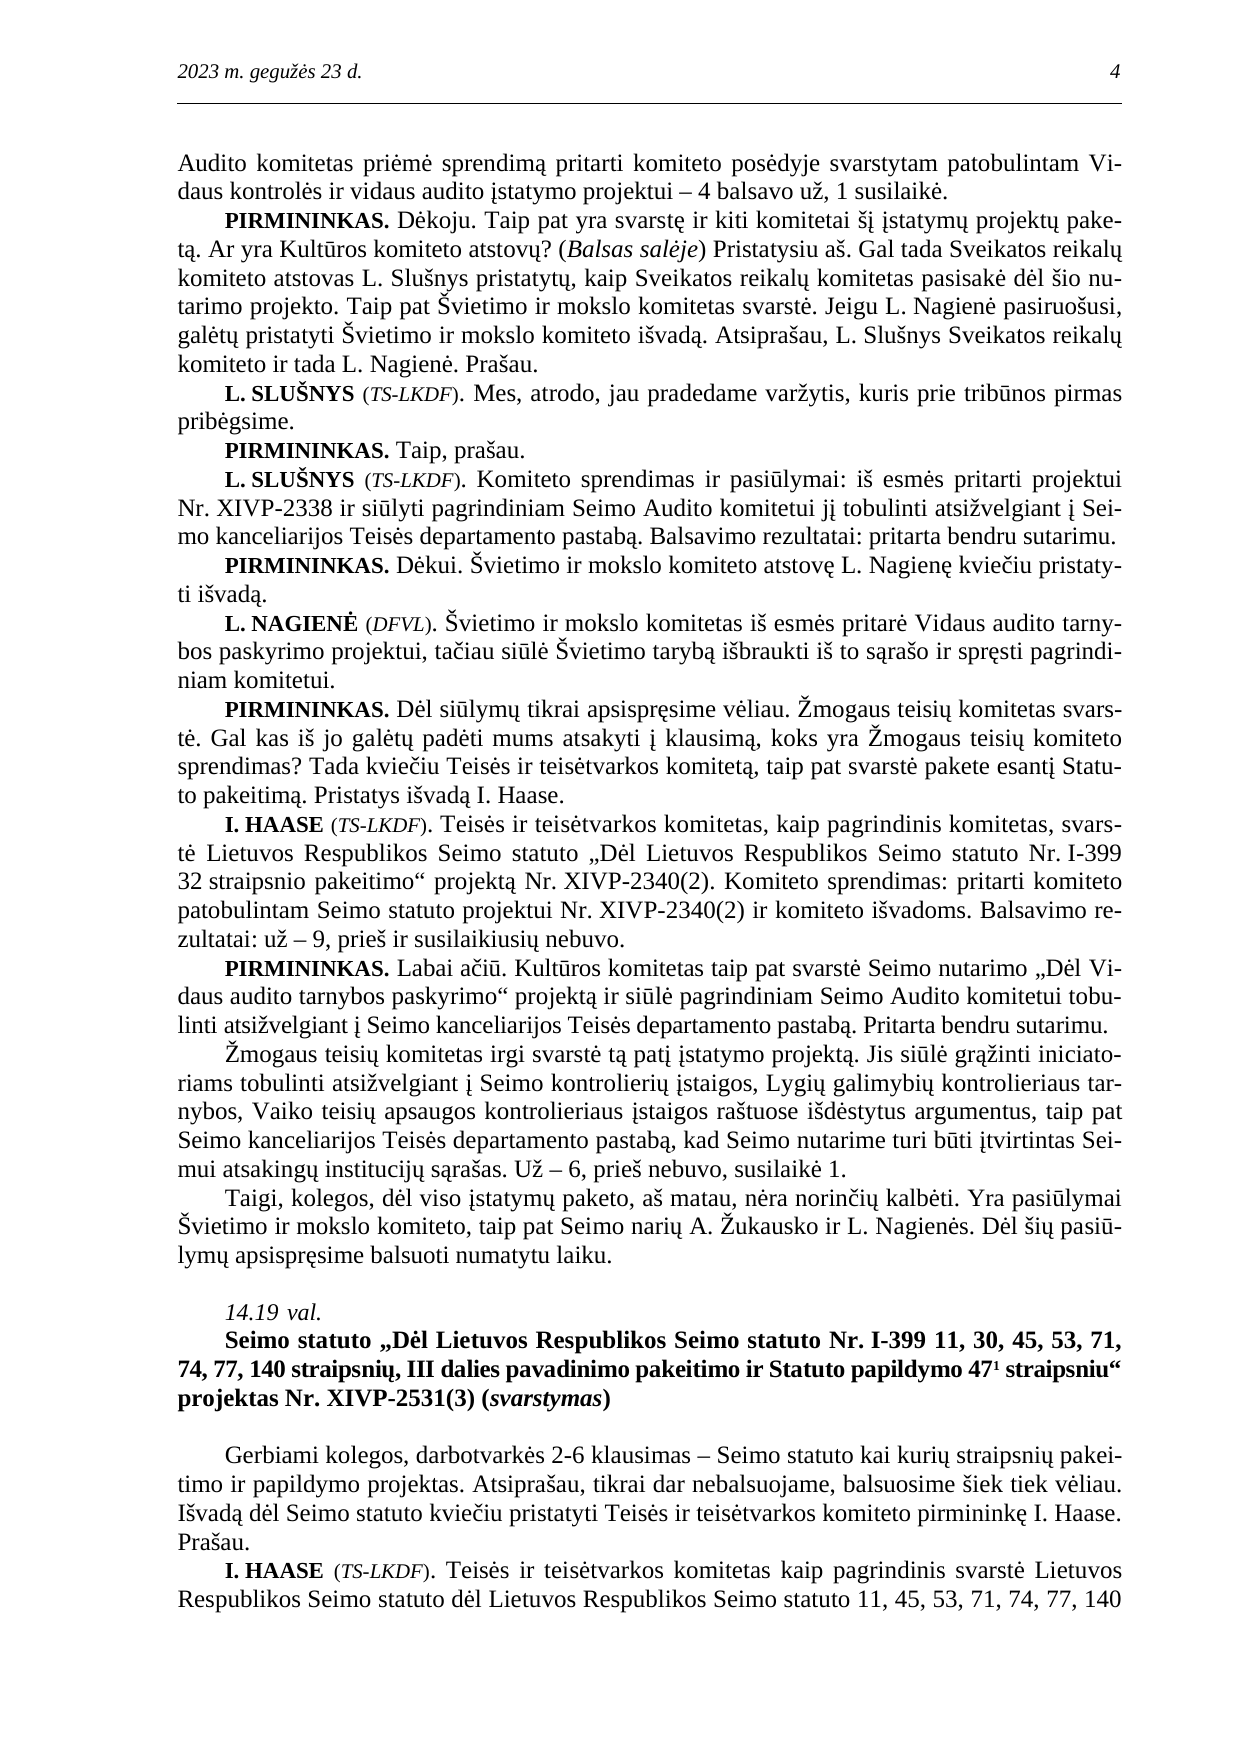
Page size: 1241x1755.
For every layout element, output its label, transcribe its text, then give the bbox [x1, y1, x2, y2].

text PIRMININKAS. La­bai ačiū. Kul­tū­ros ko­mi­te­tas taip pat svars­tė Sei­mo nu­ta­ri­mo „Dėl Vi­daus au­di­to tar­ny­bos pa­sky­ri­mo“ pro­jek­tą ir siū­lė pa­grin­di­niam Sei­mo Au­di­to ko­mi­te­tui to­bu­lin­ti at­si­žvel­giant į Sei­mo kan­ce­lia­ri­jos Tei­sės de­par­ta­men­to pa­sta­bą. Pri­tar­ta ben­dru su­ta­ri­mu. [177, 953, 1122, 1039]
text Žmo­gaus tei­sių ko­mi­te­tas ir­gi svars­tė tą pa­tį įsta­ty­mo pro­jek­tą. Jis siū­lė grą­žin­ti ini­cia­to­riams to­bu­lin­ti at­si­žvel­giant į Sei­mo kon­tro­lie­rių įstai­gos, Ly­gių ga­li­my­bių kon­tro­lie­riaus tar­ny­bos, Vai­ko tei­sių ap­sau­gos kon­tro­lie­riaus įstai­gos raš­tuo­se iš­dės­ty­tus ar­gu­men­tus, taip pat Sei­mo kan­ce­lia­ri­jos Tei­sės de­par­ta­men­to pa­sta­bą, kad Sei­mo nu­ta­ri­me tu­ri bū­ti įtvir­tin­tas Sei­mui at­sa­kin­gų ins­ti­tu­ci­jų są­ra­šas. Už – 6, prieš ne­bu­vo, su­si­lai­kė 1. [177, 1039, 1122, 1183]
text I. HAASE (TS-LKDF). Tei­sės ir tei­sėt­var­kos ko­mi­te­tas kaip pa­grin­di­nis svars­tė Lie­tu­vos Res­pub­li­kos Sei­mo sta­tu­to dėl Lie­tu­vos Res­pub­li­kos Sei­mo sta­tu­to 11, 45, 53, 71, 74, 77, 140 [177, 1555, 1122, 1613]
text I. HAASE (TS-LKDF). Tei­sės ir tei­sėt­var­kos ko­mi­te­tas, kaip pa­grin­di­nis ko­mi­te­tas, svars­tė Lie­tu­vos Res­pub­li­kos Sei­mo sta­tu­to „Dėl Lie­tu­vos Res­pub­li­kos Sei­mo sta­tu­to Nr. I-399 32 strai­ps­nio pa­kei­ti­mo“ pro­jek­tą Nr. XIVP-2340(2). Ko­mi­te­to spren­di­mas: pri­tar­ti ko­mi­te­to pa­to­bu­lin­tam Sei­mo sta­tu­to pro­jek­tui Nr. XIVP-2340(2) ir ko­mi­te­to iš­va­doms. Bal­sa­vi­mo re­zul­ta­tai: už – 9, prieš ir su­si­lai­kiu­sių ne­bu­vo. [177, 809, 1122, 953]
text Ger­bia­mi ko­le­gos, dar­bo­tvarkės 2-6 klau­si­mas – Sei­mo sta­tu­to kai ku­rių straips­nių pa­kei­ti­mo ir pa­pil­dy­mo pro­jek­tas. At­si­pra­šau, tik­rai dar ne­bal­suo­ja­me, bal­suo­si­me šiek tiek vė­liau. Iš­va­dą dėl Sei­mo sta­tu­to kvie­čiu pri­sta­ty­ti Tei­sės ir tei­sėt­var­kos ko­mi­te­to pir­mi­nin­kę I. Ha­a­se. Pra­šau. [177, 1440, 1122, 1555]
text L. NAGIENĖ (DFVL). Švie­ti­mo ir moks­lo ko­mi­te­tas iš es­mės pri­ta­rė Vi­daus au­di­to tar­ny­bos pa­sky­ri­mo pro­jek­tui, ta­čiau siū­lė Švie­ti­mo ta­ry­bą iš­brauk­ti iš to są­ra­šo ir spręs­ti pa­grin­di­niam ko­mi­te­tui. [177, 608, 1122, 694]
text Sei­mo sta­tu­to „Dėl Lie­tu­vos Res­pub­li­kos Sei­mo sta­tu­to Nr. I-399 11, 30, 45, 53, 71, 74, 77, 140 straips­nių, III da­lies pa­va­di­ni­mo pa­kei­ti­mo ir Sta­tu­to pa­pil­dy­mo 471 straips­niu“ pro­jek­tas Nr. XIVP-2531(3) (svars­ty­mas) [177, 1325, 1122, 1412]
text 14.19 val. [224, 1298, 1122, 1325]
text L. SLUŠNYS (TS-LKDF). Ko­mi­te­to spren­di­mas ir pa­siū­ly­mai: iš es­mės pri­tar­ti pro­jek­tui Nr. XIVP-2338 ir siū­ly­ti pa­grin­di­niam Sei­mo Au­di­to ko­mi­te­tui jį to­bu­lin­ti at­si­žvel­giant į Sei­mo kan­ce­lia­ri­jos Tei­sės de­par­ta­men­to pa­sta­bą. Bal­sa­vi­mo re­zul­ta­tai: pri­tar­ta ben­dru su­ta­ri­mu. [177, 464, 1122, 550]
text Au­di­to ko­mi­te­tas pri­ėmė spren­di­mą pri­tar­ti ko­mi­te­to po­sė­dy­je svars­ty­tam pa­to­bu­lin­tam Vi­daus kon­tro­lės ir vi­daus au­di­to įsta­ty­mo pro­jek­tui – 4 bal­sa­vo už, 1 su­si­lai­kė. [177, 148, 1122, 205]
text L. SLUŠNYS (TS-LKDF). Mes, at­ro­do, jau pra­de­da­me var­žy­tis, ku­ris prie tri­bū­nos pir­mas pri­bėg­si­me. [177, 378, 1122, 435]
text PIRMININKAS. Taip, pra­šau. [177, 435, 1122, 464]
text PIRMININKAS. Dė­ko­ju. Taip pat yra svars­tę ir ki­ti ko­mi­te­tai šį įsta­ty­mų pro­jek­tų pa­ke­tą. Ar yra Kul­tū­ros ko­mi­te­to at­sto­vų? (Bal­sas sa­lė­je) Pri­sta­ty­siu aš. Gal ta­da Svei­ka­tos rei­ka­lų ko­mi­te­to at­sto­vas L. Sluš­nys pri­sta­ty­tų, kaip Svei­ka­tos rei­ka­lų ko­mi­te­tas pa­si­sa­kė dėl šio nu­ta­ri­mo pro­jek­to. Taip pat Švie­ti­mo ir moks­lo ko­mi­te­tas svars­tė. Jei­gu L. Na­gie­nė pa­si­ruo­šu­si, ga­lė­tų pri­sta­ty­ti Švie­ti­mo ir moks­lo ko­mi­te­to iš­va­dą. At­si­pra­šau, L. Sluš­nys Svei­ka­tos rei­ka­lų ko­mi­te­to ir ta­da L. Na­gie­nė. Pra­šau. [177, 205, 1122, 378]
text PIRMININKAS. Dė­kui. Švie­ti­mo ir moks­lo ko­mi­te­to at­sto­vę L. Na­gie­nę kvie­čiu pri­sta­ty­ti iš­va­dą. [177, 550, 1122, 608]
text PIRMININKAS. Dėl siū­ly­mų tik­rai ap­si­sprę­si­me vė­liau. Žmo­gaus tei­sių ko­mi­te­tas svars­tė. Gal kas iš jo ga­lė­tų pa­dė­ti mums at­sa­ky­ti į klau­si­mą, koks yra Žmo­gaus tei­sių ko­mi­te­to spren­di­mas? Ta­da kvie­čiu Tei­sės ir tei­sėt­var­kos ko­mi­te­tą, taip pat svars­tė pa­ke­te esan­tį Sta­tu­to pa­kei­ti­mą. Pri­sta­tys iš­va­dą I. Ha­a­se. [177, 694, 1122, 809]
text Tai­gi, ko­le­gos, dėl vi­so įsta­ty­mų pa­ke­to, aš ma­tau, nė­ra no­rin­čių kal­bė­ti. Yra pa­siū­ly­mai Švie­ti­mo ir moks­lo ko­mi­te­to, taip pat Sei­mo na­rių A. Žu­kaus­ko ir L. Na­gie­nės. Dėl šių pa­siū­ly­mų ap­si­sprę­si­me bal­suo­ti nu­ma­ty­tu lai­ku. [177, 1183, 1122, 1269]
